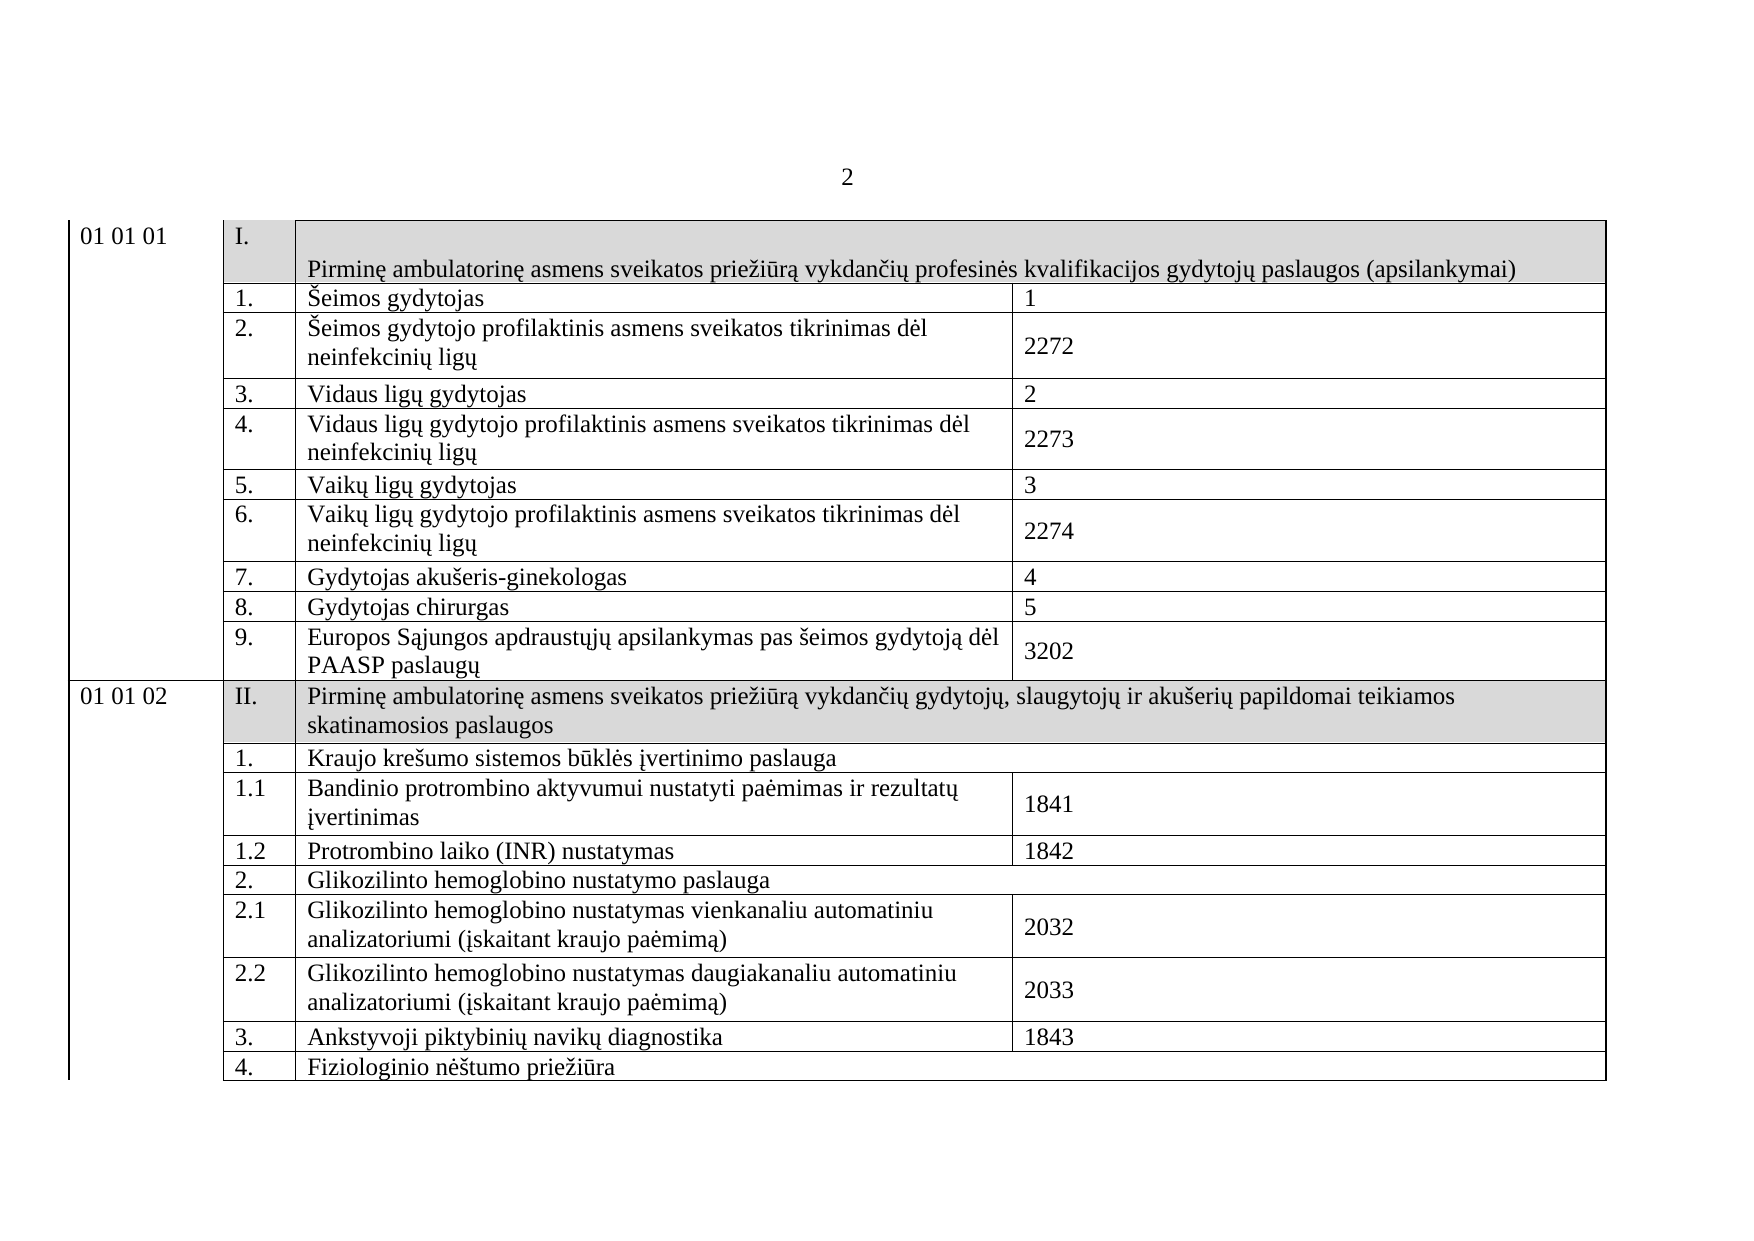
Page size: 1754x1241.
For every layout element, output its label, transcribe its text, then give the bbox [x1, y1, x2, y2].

table_cell Vidaus ligų gydytojas [296, 379, 1012, 408]
table_cell II. [224, 681, 295, 742]
table_cell [70, 743, 223, 772]
table_cell 2. [224, 313, 295, 378]
table_cell 2.1 [224, 895, 295, 957]
table_cell Glikozilinto hemoglobino nustatymo paslauga [296, 866, 1605, 894]
table_cell 2.2 [224, 958, 295, 1021]
table_cell 01 01 01 [70, 220, 223, 282]
table_cell 2032 [1013, 895, 1605, 957]
table_cell 5. [224, 470, 295, 498]
table_cell [70, 835, 223, 864]
table_cell 1. [224, 744, 295, 772]
table_cell Glikozilinto hemoglobino nustatymas vienkanaliu automatiniu analizatoriumi (įskaitant kraujo paėmimą) [296, 895, 1012, 957]
table_cell Gydytojas chirurgas [296, 592, 1012, 621]
table_cell 2273 [1013, 409, 1605, 469]
table_cell 8. [224, 592, 295, 621]
table_cell [70, 621, 223, 680]
table_cell Šeimos gydytojo profilaktinis asmens sveikatos tikrinimas dėl neinfekcinių ligų [296, 313, 1012, 378]
table_cell [70, 957, 223, 1021]
table_cell Vidaus ligų gydytojo profilaktinis asmens sveikatos tikrinimas dėl neinfekcinių ligų [296, 409, 1012, 469]
table_cell [70, 378, 223, 408]
table_cell 1841 [1013, 773, 1605, 835]
table_cell [70, 561, 223, 591]
table_cell [70, 772, 223, 835]
table_cell 2033 [1013, 958, 1605, 1021]
table_cell 1. [224, 284, 295, 312]
table_cell [70, 1021, 223, 1051]
table_cell 2272 [1013, 313, 1605, 378]
table_cell Glikozilinto hemoglobino nustatymas daugiakanaliu automatiniu analizatoriumi (įskaitant kraujo paėmimą) [296, 958, 1012, 1021]
table_cell 4 [1013, 562, 1605, 591]
table_cell 1.1 [224, 773, 295, 835]
table_cell Pirminę ambulatorinę asmens sveikatos priežiūrą vykdančių profesinės kvalifikacijos gydytojų paslaugos (apsilankymai) [296, 221, 1605, 282]
table_cell Vaikų ligų gydytojo profilaktinis asmens sveikatos tikrinimas dėl neinfekcinių ligų [296, 500, 1012, 561]
table_cell 1843 [1013, 1022, 1605, 1051]
table_cell [70, 312, 223, 378]
table_cell 3. [224, 1022, 295, 1051]
table_cell [70, 283, 223, 312]
table_cell 1.2 [224, 836, 295, 864]
table_cell Ankstyvoji piktybinių navikų diagnostika [296, 1022, 1012, 1051]
table_cell Vaikų ligų gydytojas [296, 470, 1012, 498]
table_cell Fiziologinio nėštumo priežiūra [296, 1052, 1605, 1080]
table_cell Europos Sąjungos apdraustųjų apsilankymas pas šeimos gydytoją dėl PAASP paslaugų [296, 622, 1012, 680]
table_cell 7. [224, 562, 295, 591]
table_cell [70, 591, 223, 621]
table_cell Kraujo krešumo sistemos būklės įvertinimo paslauga [296, 744, 1605, 772]
table_cell 4. [224, 1052, 295, 1080]
table_cell [70, 408, 223, 469]
table_cell 01 01 02 [70, 681, 223, 742]
table_cell 1 [1013, 284, 1605, 312]
table_cell [70, 865, 223, 894]
table_cell [70, 499, 223, 561]
table_cell 9. [224, 622, 295, 680]
table_cell [70, 469, 223, 498]
table_cell 2 [1013, 379, 1605, 408]
table_cell 4. [224, 409, 295, 469]
table_cell 3202 [1013, 622, 1605, 680]
table_cell 6. [224, 500, 295, 561]
table_cell Protrombino laiko (INR) nustatymas [296, 836, 1012, 864]
table_cell I. [224, 220, 295, 282]
table_cell Gydytojas akušeris-ginekologas [296, 562, 1012, 591]
table_cell [70, 894, 223, 957]
table_cell Pirminę ambulatorinę asmens sveikatos priežiūrą vykdančių gydytojų, slaugytojų ir akušerių papildomai teikiamos skatinamosios paslaugos [296, 681, 1605, 742]
table_cell [70, 1051, 223, 1080]
table_cell 3 [1013, 470, 1605, 498]
table_cell 2. [224, 866, 295, 894]
table_cell 1842 [1013, 836, 1605, 864]
table_cell 5 [1013, 592, 1605, 621]
table_cell Bandinio protrombino aktyvumui nustatyti paėmimas ir rezultatų įvertinimas [296, 773, 1012, 835]
table_cell Šeimos gydytojas [296, 284, 1012, 312]
table_cell 3. [224, 379, 295, 408]
table_cell 2274 [1013, 500, 1605, 561]
